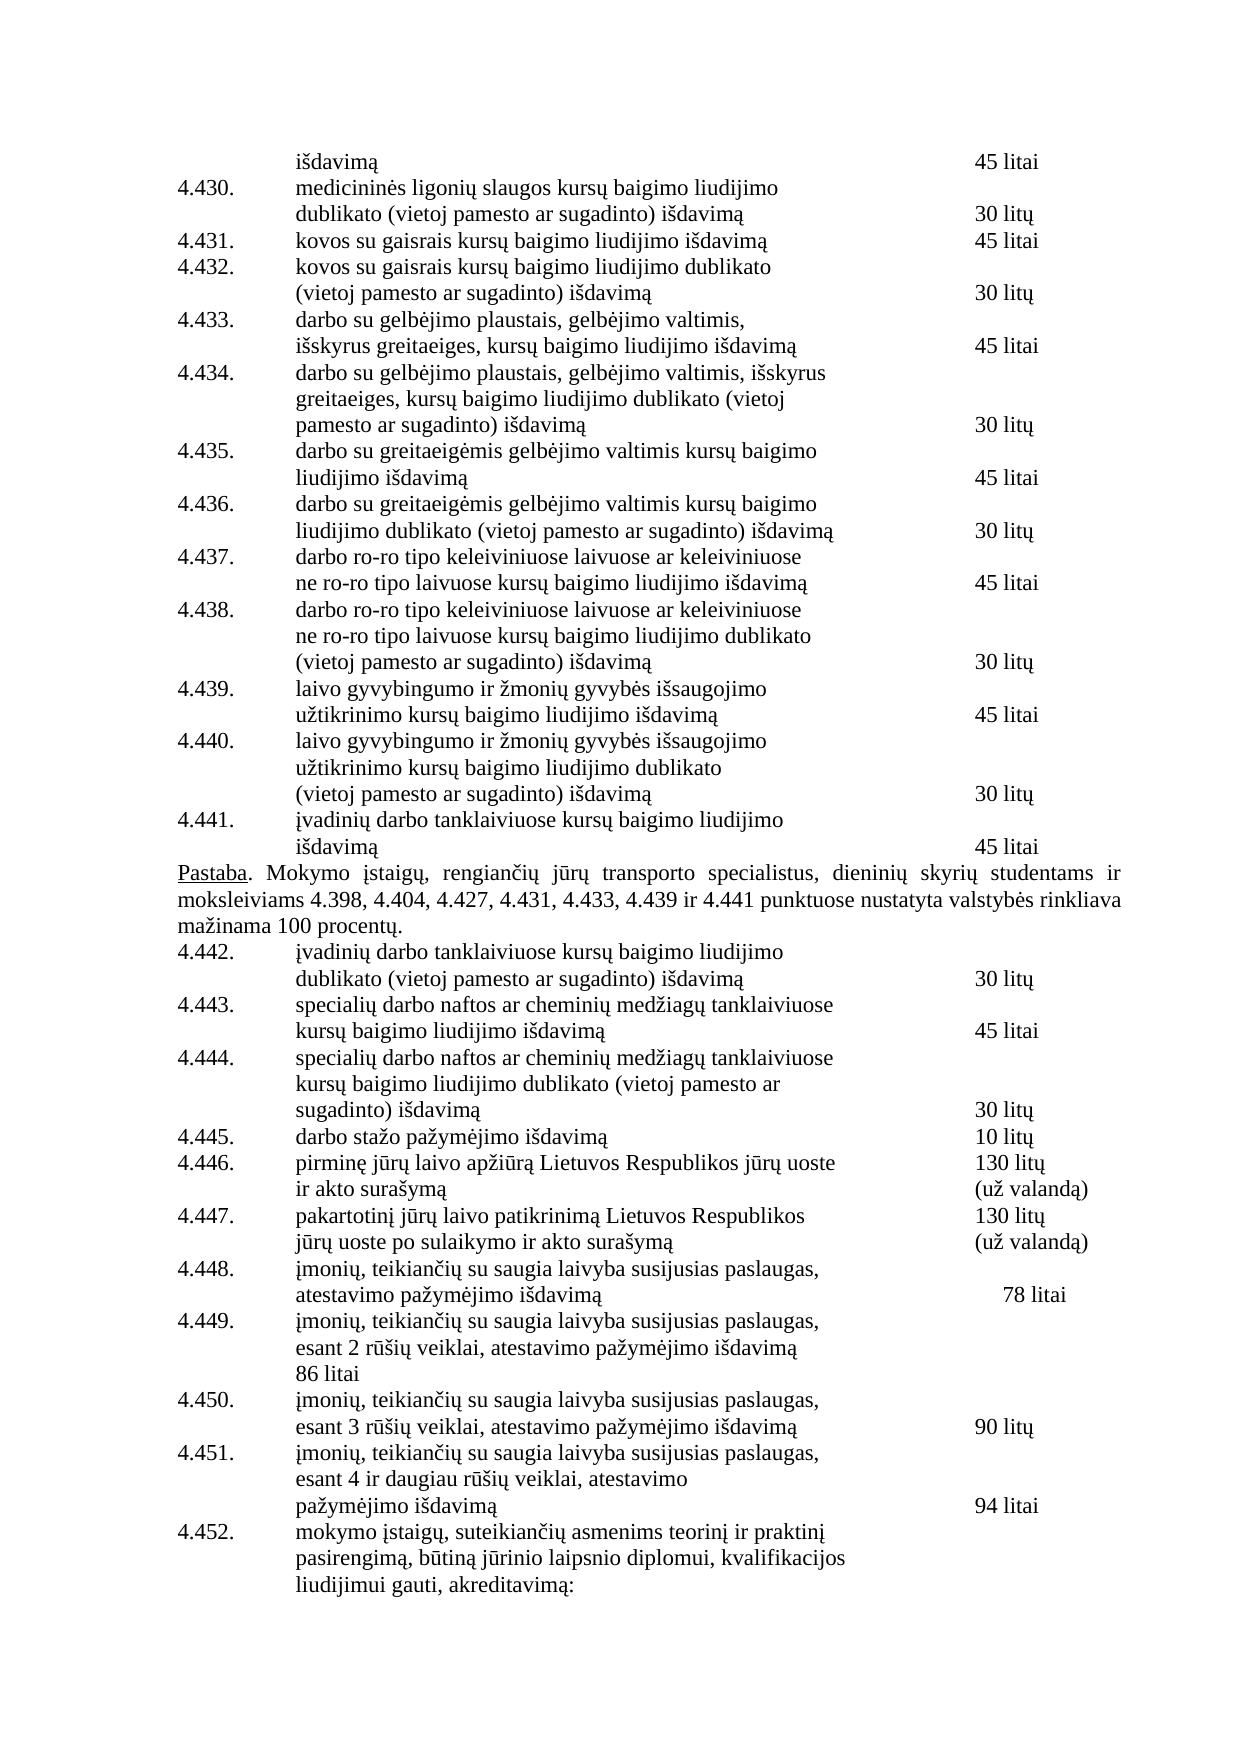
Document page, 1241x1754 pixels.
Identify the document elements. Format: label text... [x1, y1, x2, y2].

text 4.447. pakartotinį jūrų laivo patikrinimą Lietuvos Respublikos 130 litų [177, 1202, 1122, 1228]
text jūrų uoste po sulaikymo ir akto surašymą (už valandą) [177, 1228, 1122, 1254]
text dublikato (vietoj pamesto ar sugadinto) išdavimą 30 litų [177, 200, 1122, 227]
text 4.452. mokymo įstaigų, suteikiančių asmenims teorinį ir praktinį [177, 1518, 1122, 1544]
text 4.449. įmonių, teikiančių su saugia laivyba susijusias paslaugas, [177, 1307, 1122, 1334]
text 4.432. kovos su gaisrais kursų baigimo liudijimo dublikato [177, 253, 1122, 279]
text 4.446. pirminę jūrų laivo apžiūrą Lietuvos Respublikos jūrų uoste 130 litų [177, 1149, 1122, 1176]
text atestavimo pažymėjimo išdavimą 78 litai [177, 1281, 1122, 1307]
text užtikrinimo kursų baigimo liudijimo išdavimą 45 litai [177, 701, 1122, 727]
text 4.436. darbo su greitaeigėmis gelbėjimo valtimis kursų baigimo [177, 490, 1122, 517]
text 4.440. laivo gyvybingumo ir žmonių gyvybės išsaugojimo [177, 727, 1122, 754]
text liudijimo išdavimą 45 litai [177, 464, 1122, 490]
text (vietoj pamesto ar sugadinto) išdavimą 30 litų [177, 648, 1122, 675]
text kursų baigimo liudijimo dublikato (vietoj pamesto ar [177, 1070, 1122, 1096]
text 4.430. medicininės ligonių slaugos kursų baigimo liudijimo [177, 174, 1122, 200]
text 4.444. specialių darbo naftos ar cheminių medžiagų tanklaiviuose [177, 1044, 1122, 1070]
text 4.445. darbo stažo pažymėjimo išdavimą 10 litų [177, 1123, 1122, 1149]
text esant 4 ir daugiau rūšių veiklai, atestavimo [177, 1465, 1122, 1492]
text 4.431. kovos su gaisrais kursų baigimo liudijimo išdavimą 45 litai [177, 227, 1122, 253]
text 4.434. darbo su gelbėjimo plaustais, gelbėjimo valtimis, išskyrus [177, 358, 1122, 385]
text 4.441. įvadinių darbo tanklaiviuose kursų baigimo liudijimo [177, 807, 1122, 833]
text dublikato (vietoj pamesto ar sugadinto) išdavimą 30 litų [177, 965, 1122, 991]
text 4.437. darbo ro-ro tipo keleiviniuose laivuose ar keleiviniuose [177, 543, 1122, 569]
text Pastaba. Mokymo įstaigų, rengiančių jūrų transporto specialistus, dieninių skyrių studentams ir moksleiviams 4.398, 4.404, 4.427, 4.431, 4.433, 4.439 ir 4.441 punktuose nustatyta valstybės rinkliava mažinama 100 procentų. [177, 859, 1122, 938]
text pasirengimą, būtiną jūrinio laipsnio diplomui, kvalifikacijos [177, 1544, 1122, 1571]
text (vietoj pamesto ar sugadinto) išdavimą 30 litų [177, 279, 1122, 306]
text 4.443. specialių darbo naftos ar cheminių medžiagų tanklaiviuose [177, 991, 1122, 1017]
text ir akto surašymą (už valandą) [177, 1176, 1122, 1202]
text išdavimą 45 litai [177, 833, 1122, 859]
text esant 2 rūšių veiklai, atestavimo pažymėjimo išdavimą 86 litai [177, 1334, 1122, 1386]
text 4.448. įmonių, teikiančių su saugia laivyba susijusias paslaugas, [177, 1254, 1122, 1281]
text 4.450. įmonių, teikiančių su saugia laivyba susijusias paslaugas, [177, 1386, 1122, 1413]
text 4.438. darbo ro-ro tipo keleiviniuose laivuose ar keleiviniuose [177, 596, 1122, 622]
text 4.451. įmonių, teikiančių su saugia laivyba susijusias paslaugas, [177, 1439, 1122, 1465]
text pažymėjimo išdavimą 94 litai [177, 1492, 1122, 1518]
text 4.442. įvadinių darbo tanklaiviuose kursų baigimo liudijimo [177, 938, 1122, 965]
text pamesto ar sugadinto) išdavimą 30 litų [177, 411, 1122, 438]
text (vietoj pamesto ar sugadinto) išdavimą 30 litų [177, 780, 1122, 807]
text kursų baigimo liudijimo išdavimą 45 litai [177, 1017, 1122, 1044]
text išskyrus greitaeiges, kursų baigimo liudijimo išdavimą 45 litai [177, 332, 1122, 358]
text liudijimo dublikato (vietoj pamesto ar sugadinto) išdavimą 30 litų [177, 517, 1122, 543]
text liudijimui gauti, akreditavimą: [177, 1571, 1122, 1597]
text išdavimą 45 litai [177, 148, 1122, 174]
text 4.435. darbo su greitaeigėmis gelbėjimo valtimis kursų baigimo [177, 438, 1122, 464]
text esant 3 rūšių veiklai, atestavimo pažymėjimo išdavimą 90 litų [177, 1413, 1122, 1439]
text 4.439. laivo gyvybingumo ir žmonių gyvybės išsaugojimo [177, 675, 1122, 701]
text ne ro-ro tipo laivuose kursų baigimo liudijimo išdavimą 45 litai [177, 569, 1122, 596]
text 4.433. darbo su gelbėjimo plaustais, gelbėjimo valtimis, [177, 306, 1122, 332]
text sugadinto) išdavimą 30 litų [177, 1096, 1122, 1123]
text greitaeiges, kursų baigimo liudijimo dublikato (vietoj [177, 385, 1122, 411]
text ne ro-ro tipo laivuose kursų baigimo liudijimo dublikato [177, 622, 1122, 648]
text užtikrinimo kursų baigimo liudijimo dublikato [177, 754, 1122, 780]
